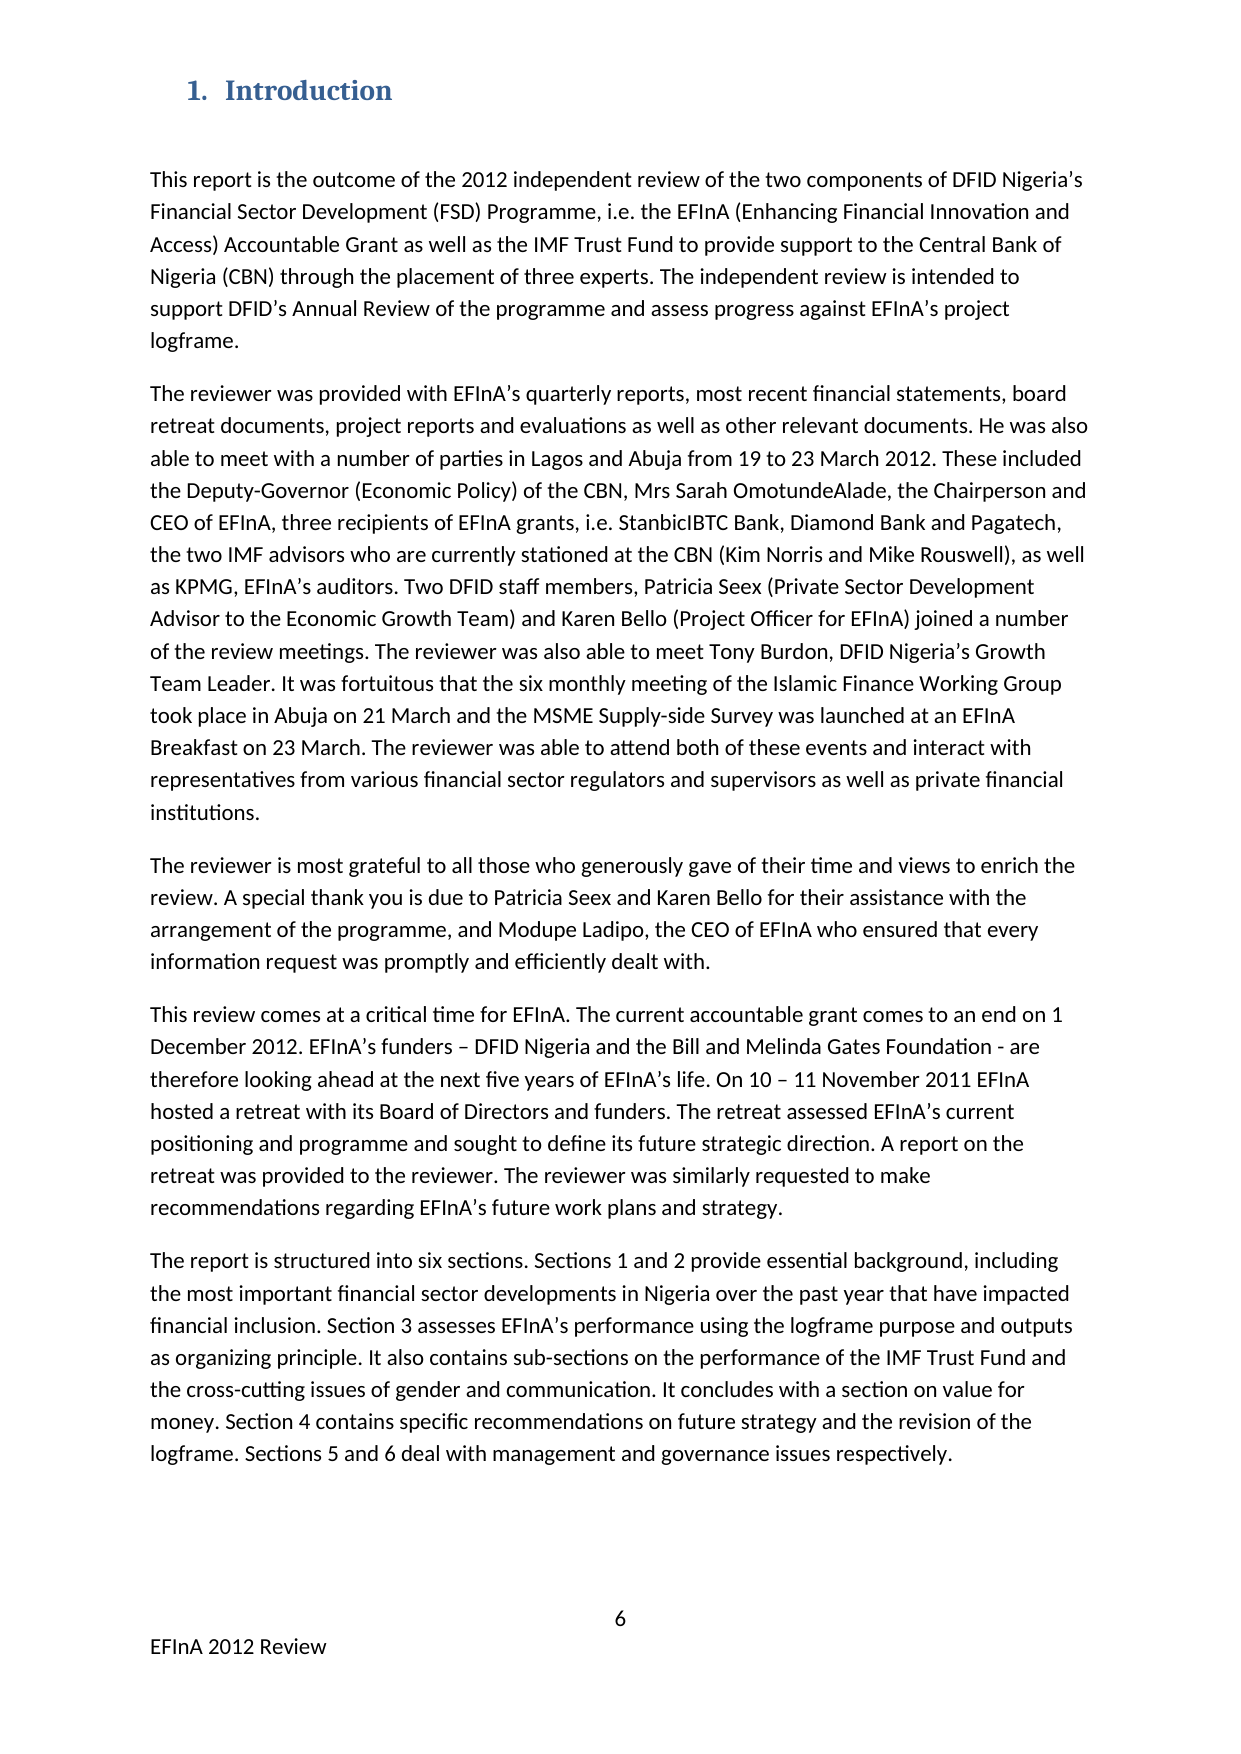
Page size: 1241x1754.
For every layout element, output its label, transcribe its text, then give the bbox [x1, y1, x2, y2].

text The report is structured into six sections. Sections 1 and 2 provide essential background, including the most important financial sector developments in Nigeria over the past year that have impacted financial inclusion. Section 3 assesses EFInA’s performance using the logframe purpose and outputs as organizing principle. It also contains sub-sections on the performance of the IMF Trust Fund and the cross-cutting issues of gender and communication. It concludes with a section on value for money. Section 4 contains specific recommendations on future strategy and the revision of the logframe. Sections 5 and 6 deal with management and governance issues respectively. [150, 1246, 1090, 1468]
subtitle Introduction [187, 74, 1090, 107]
text The reviewer is most grateful to all those who generously gave of their time and views to enrich the review. A special thank you is due to Patricia Seex and Karen Bello for their assistance with the arrangement of the programme, and Modupe Ladipo, the CEO of EFInA who ensured that every information request was promptly and efficiently dealt with. [150, 851, 1090, 975]
text The reviewer was provided with EFInA’s quarterly reports, most recent financial statements, board retreat documents, project reports and evaluations as well as other relevant documents. He was also able to meet with a number of parties in Lagos and Abuja from 19 to 23 March 2012. These included the Deputy-Governor (Economic Policy) of the CBN, Mrs Sarah OmotundeAlade, the Chairperson and CEO of EFInA, three recipients of EFInA grants, i.e. StanbicIBTC Bank, Diamond Bank and Pagatech, the two IMF advisors who are currently stationed at the CBN (Kim Norris and Mike Rouswell), as well as KPMG, EFInA’s auditors. Two DFID staff members, Patricia Seex (Private Sector Development Advisor to the Economic Growth Team) and Karen Bello (Project Officer for EFInA) joined a number of the review meetings. The reviewer was also able to meet Tony Burdon, DFID Nigeria’s Growth Team Leader. It was fortuitous that the six monthly meeting of the Islamic Finance Working Group took place in Abuja on 21 March and the MSME Supply-side Survey was launched at an EFInA Breakfast on 23 March. The reviewer was able to attend both of these events and interact with representatives from various financial sector regulators and supervisors as well as private financial institutions. [150, 379, 1090, 826]
text This review comes at a critical time for EFInA. The current accountable grant comes to an end on 1 December 2012. EFInA’s funders – DFID Nigeria and the Bill and Melinda Gates Foundation - are therefore looking ahead at the next five years of EFInA’s life. On 10 – 11 November 2011 EFInA hosted a retreat with its Board of Directors and funders. The retreat assessed EFInA’s current positioning and programme and sought to define its future strategic direction. A report on the retreat was provided to the reviewer. The reviewer was similarly requested to make recommendations regarding EFInA’s future work plans and strategy. [150, 1000, 1090, 1221]
text This report is the outcome of the 2012 independent review of the two components of DFID Nigeria’s Financial Sector Development (FSD) Programme, i.e. the EFInA (Enhancing Financial Innovation and Access) Accountable Grant as well as the IMF Trust Fund to provide support to the Central Bank of Nigeria (CBN) through the placement of three experts. The independent review is intended to support DFID’s Annual Review of the programme and assess progress against EFInA’s project logframe. [150, 165, 1090, 354]
